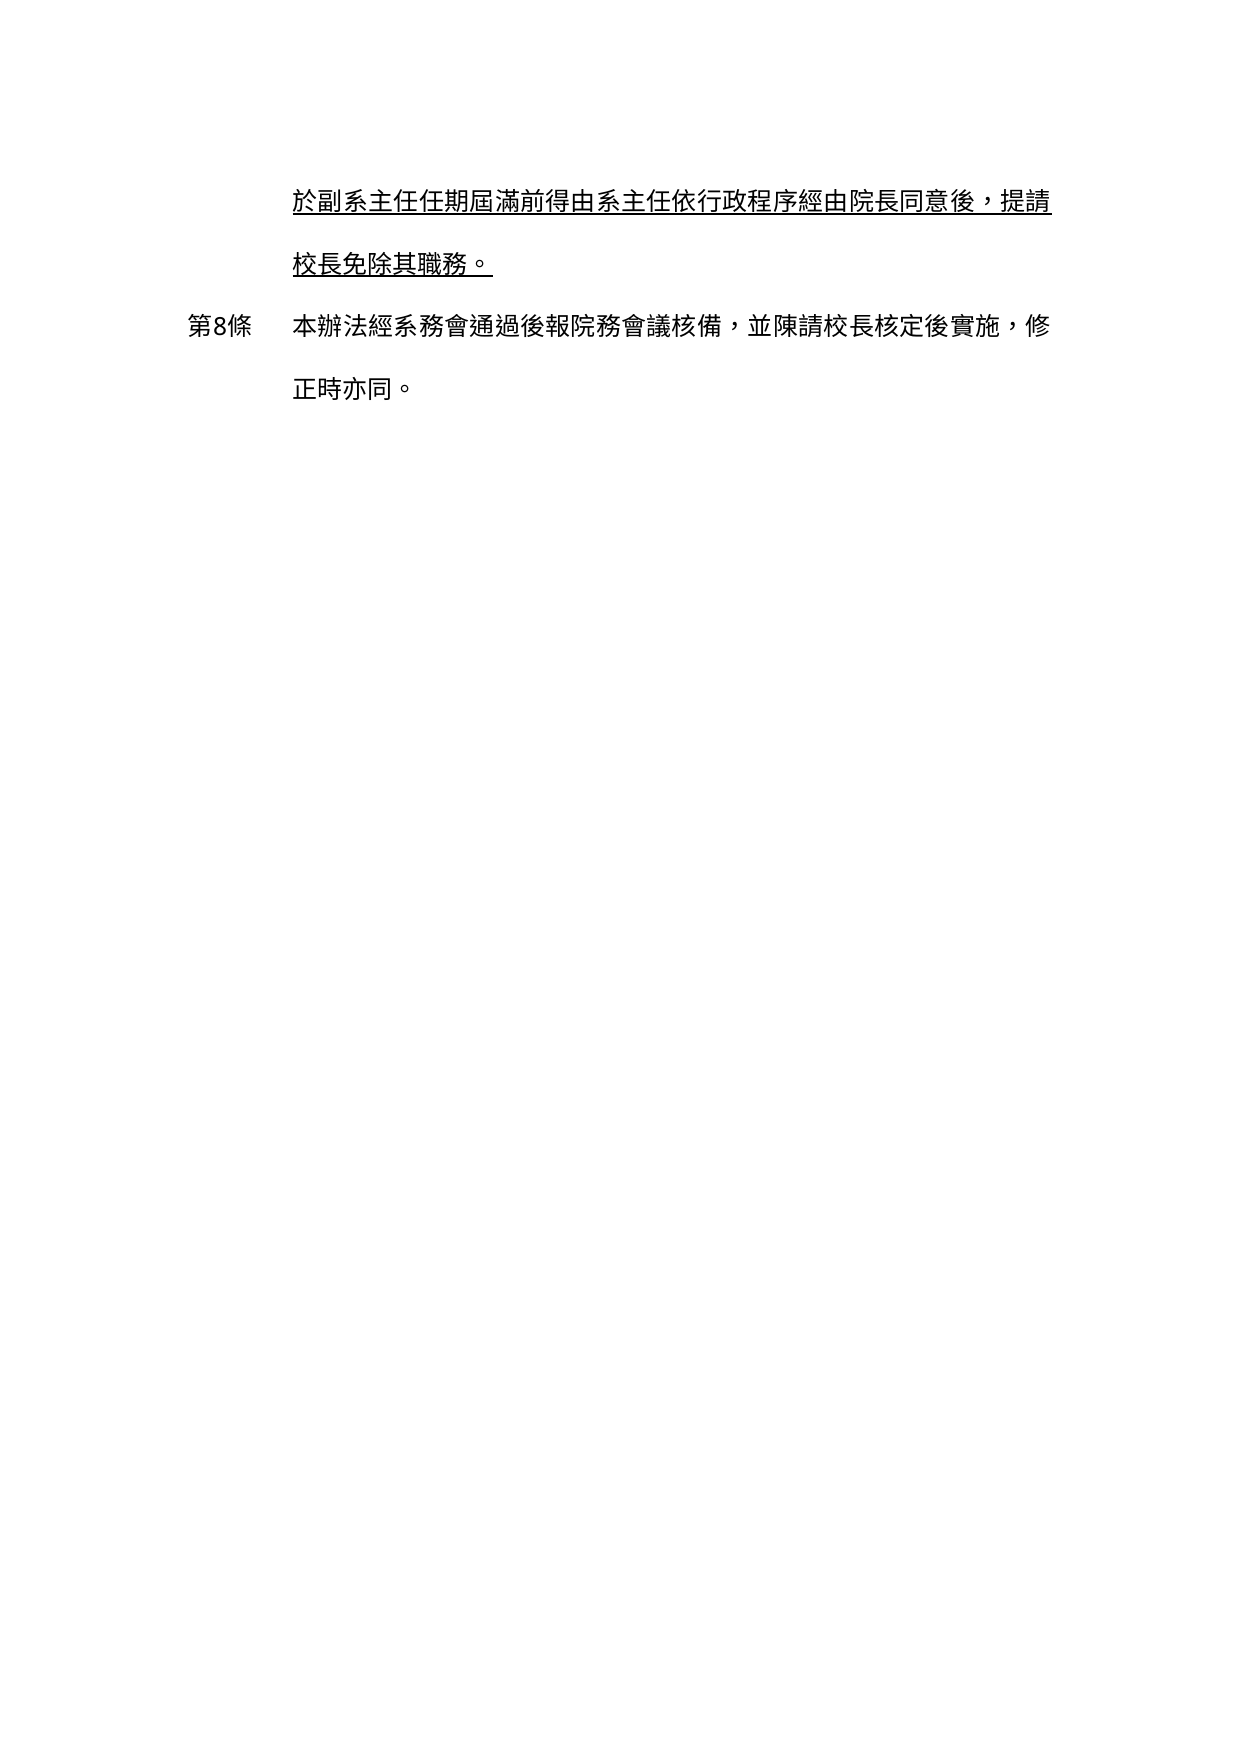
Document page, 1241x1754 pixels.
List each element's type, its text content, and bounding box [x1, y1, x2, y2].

list 本系系主任之罷免，經全系之專任教師三分之一（含）以上連署，並應於一個月內召開系務會議討論之。本會議須有四分之三（含）以上之教師出席，獲出席人數三分之二（含）以上同意，罷免案方得成立。罷免案成立後，則依本辦法三至五條推選新系主任。副系主任之任免於副系主任任期屆滿前得由系主任依行政程序經由院長同意後，提請校長免除其職務。 [187, 158, 1053, 283]
list 本辦法經系務會通過後報院務會議核備，並陳請校長核定後實施，修正時亦同。 [187, 283, 1053, 408]
